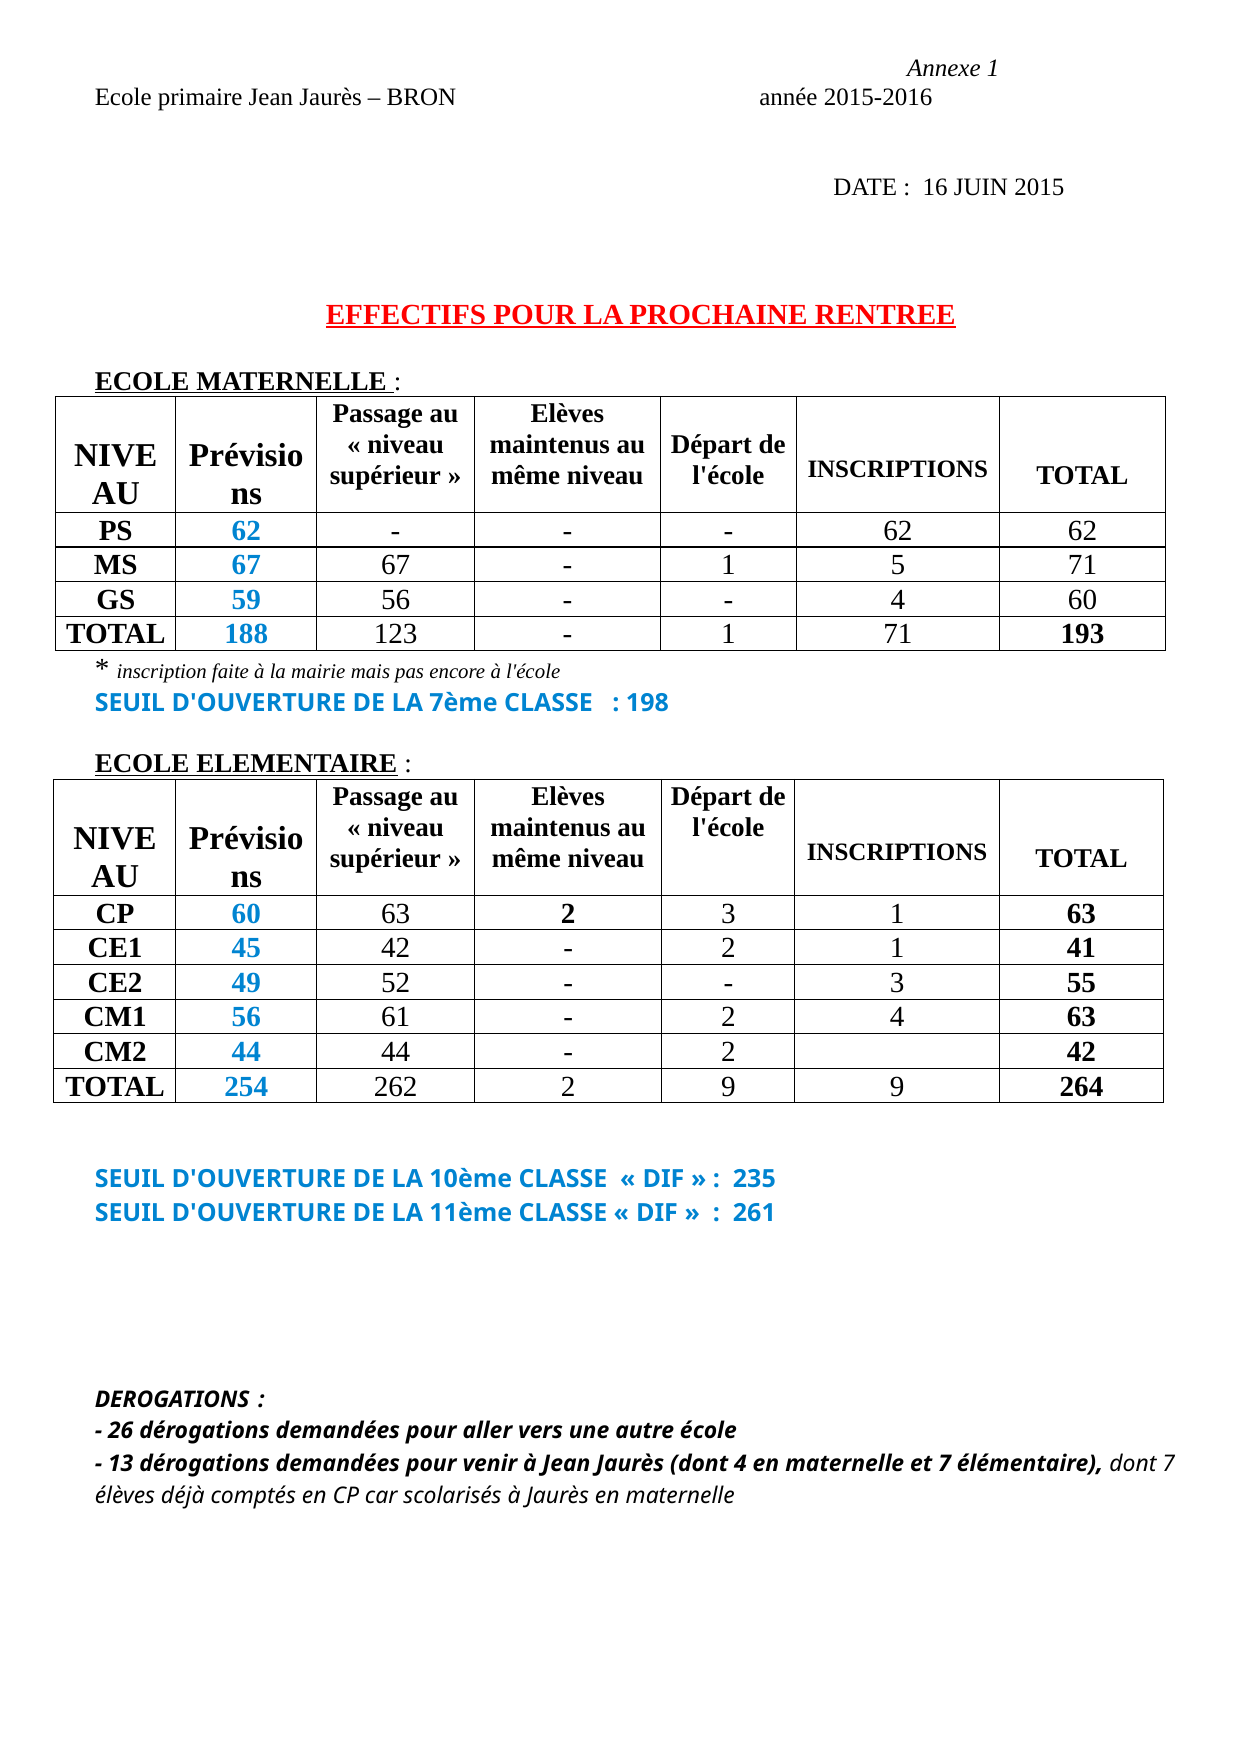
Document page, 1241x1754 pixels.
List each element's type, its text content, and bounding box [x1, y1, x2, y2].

table_cell 62 [176, 513, 316, 546]
table_cell 63 [1000, 896, 1163, 929]
table_cell 56 [317, 582, 474, 616]
table_header Passage au « niveau supérieur » [317, 780, 474, 895]
table_header TOTAL [1000, 780, 1163, 895]
table_header Elèves maintenus au même niveau [475, 397, 660, 512]
table_cell 42 [317, 930, 474, 964]
table_cell 4 [797, 582, 999, 616]
table_cell - [475, 513, 660, 546]
table_cell 41 [1000, 930, 1163, 964]
table_header NIVEAU [54, 780, 175, 895]
table_cell 60 [1000, 582, 1165, 616]
table_cell 71 [797, 617, 999, 650]
table_cell - [475, 548, 660, 581]
table_header INSCRIPTIONS [797, 397, 999, 512]
table_header Départ de l'école [662, 780, 794, 895]
table_cell 62 [797, 513, 999, 546]
table_cell 2 [662, 1000, 794, 1033]
table_cell TOTAL [54, 1069, 175, 1102]
table_cell 63 [1000, 1000, 1163, 1033]
text * inscription faite à la mairie mais pas encore à l'école [94, 651, 1187, 685]
text - 13 dérogations demandées pour venir à Jean Jaurès (dont 4 en maternelle et 7 élémentaire), dont 7 élèves déjà comptés en CP car scolarisés à Jaurès en maternelle [94, 1445, 1187, 1510]
text EFFECTIFS POUR LA PROCHAINE RENTREE [94, 297, 1187, 331]
table_cell [795, 1034, 999, 1068]
table_cell - [475, 617, 660, 650]
table_cell CE1 [54, 930, 175, 964]
text SEUIL D'OUVERTURE DE LA 11ème CLASSE « DIF » : 261 [94, 1195, 1187, 1229]
table_cell 2 [475, 896, 661, 929]
table_cell 60 [176, 896, 316, 929]
table_cell - [317, 513, 474, 546]
table_cell 56 [176, 1000, 316, 1033]
table_cell 262 [317, 1069, 474, 1102]
table_cell - [475, 965, 661, 998]
table_cell 1 [795, 930, 999, 964]
table_cell 62 [1000, 513, 1165, 546]
table_cell - [475, 582, 660, 616]
table_cell 3 [795, 965, 999, 998]
text ECOLE MATERNELLE : [94, 364, 1187, 396]
table_cell 67 [317, 548, 474, 581]
table_cell 42 [1000, 1034, 1163, 1068]
text Annexe 1 [94, 53, 1187, 82]
table_cell 71 [1000, 548, 1165, 581]
table_cell 254 [176, 1069, 316, 1102]
table_cell 1 [795, 896, 999, 929]
table_cell - [661, 582, 796, 616]
table_cell - [661, 513, 796, 546]
table_cell 52 [317, 965, 474, 998]
table_cell 59 [176, 582, 316, 616]
text DEROGATIONS : [94, 1383, 1187, 1414]
table_cell - [475, 1034, 661, 1068]
text ECOLE ELEMENTAIRE : [94, 747, 1187, 779]
table_cell PS [56, 513, 175, 546]
table_cell TOTAL [56, 617, 175, 650]
table_cell 67 [176, 548, 316, 581]
table_header Départ de l'école [661, 397, 796, 512]
table_cell 44 [317, 1034, 474, 1068]
text DATE : 16 JUIN 2015 [94, 168, 1187, 202]
table_cell 123 [317, 617, 474, 650]
table_cell 9 [795, 1069, 999, 1102]
text SEUIL D'OUVERTURE DE LA 7ème CLASSE : 198 [94, 685, 1187, 719]
table_header Prévisions [176, 780, 316, 895]
table_cell 2 [475, 1069, 661, 1102]
table_cell 4 [795, 1000, 999, 1033]
table_cell CP [54, 896, 175, 929]
table_cell 3 [662, 896, 794, 929]
table_header NIVEAU [56, 397, 175, 512]
table_cell 5 [797, 548, 999, 581]
text SEUIL D'OUVERTURE DE LA 10ème CLASSE « DIF » : 235 [94, 1161, 1187, 1195]
table_header TOTAL [1000, 397, 1165, 512]
table_cell CM2 [54, 1034, 175, 1068]
table_cell 2 [662, 930, 794, 964]
table_cell 1 [661, 617, 796, 650]
table_cell 9 [662, 1069, 794, 1102]
table_cell 44 [176, 1034, 316, 1068]
table_cell 55 [1000, 965, 1163, 998]
text Ecole primaire Jean Jaurès – BRON année 2015-2016 [94, 82, 1187, 111]
table_header Prévisions [176, 397, 316, 512]
table_header Elèves maintenus au même niveau [475, 780, 661, 895]
text - 26 dérogations demandées pour aller vers une autre école [94, 1414, 1187, 1445]
table_cell 45 [176, 930, 316, 964]
table_header INSCRIPTIONS [795, 780, 999, 895]
table_cell 61 [317, 1000, 474, 1033]
table_cell CE2 [54, 965, 175, 998]
table_cell - [475, 930, 661, 964]
table_cell 193 [1000, 617, 1165, 650]
table_cell 188 [176, 617, 316, 650]
table_cell 49 [176, 965, 316, 998]
table_cell MS [56, 548, 175, 581]
table_cell 1 [661, 548, 796, 581]
table_cell 2 [662, 1034, 794, 1068]
table_cell - [662, 965, 794, 998]
table_cell CM1 [54, 1000, 175, 1033]
table_cell 264 [1000, 1069, 1163, 1102]
table_cell GS [56, 582, 175, 616]
table_cell - [475, 1000, 661, 1033]
table_cell 63 [317, 896, 474, 929]
table_header Passage au « niveau supérieur » [317, 397, 474, 512]
